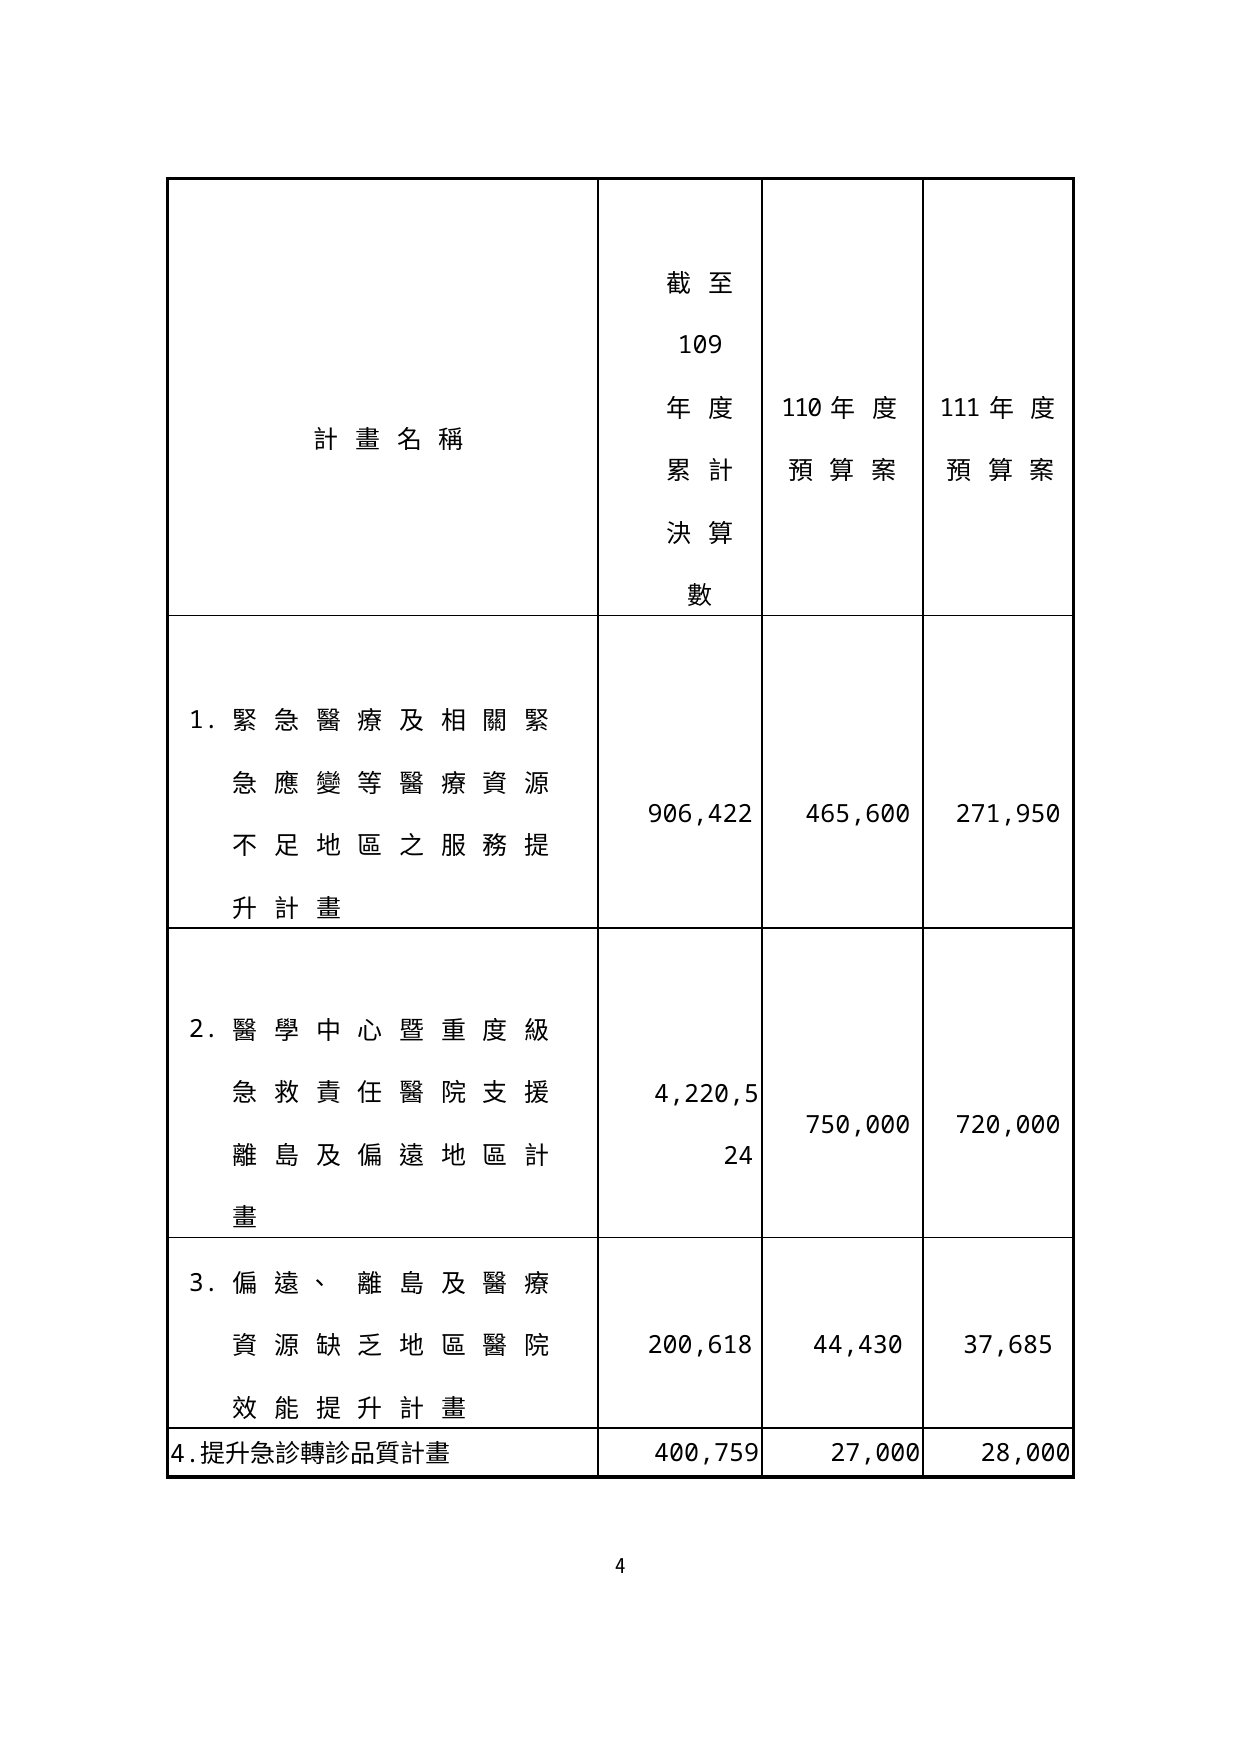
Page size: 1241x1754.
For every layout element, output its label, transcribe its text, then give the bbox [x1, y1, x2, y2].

table_cell 27,000 [763, 1429, 922, 1475]
table_cell 3.偏遠、離島及醫療資源缺乏地區醫院效能提升計畫 [169, 1238, 597, 1427]
table_header 計畫名稱 [169, 180, 597, 615]
table_cell 2.醫學中心暨重度級急救責任醫院支援離島及偏遠地區計畫 [169, 929, 597, 1237]
table_cell 750,000 [763, 929, 922, 1237]
table_cell 465,600 [763, 616, 922, 927]
table_cell 271,950 [924, 616, 1072, 927]
table_cell 28,000 [924, 1429, 1072, 1475]
table_cell 37,685 [924, 1238, 1072, 1427]
table_cell 1.緊急醫療及相關緊急應變等醫療資源不足地區之服務提升計畫 [169, 616, 597, 927]
table_cell 4.提升急診轉診品質計畫 [169, 1429, 597, 1475]
table_cell 4,220,524 [599, 929, 761, 1237]
table_header 111年度預算案 [924, 180, 1072, 615]
table_cell 906,422 [599, 616, 761, 927]
table_cell 44,430 [763, 1238, 922, 1427]
table_cell 720,000 [924, 929, 1072, 1237]
table_header 截至109年度累計決算數 [599, 180, 761, 615]
table_cell 400,759 [599, 1429, 761, 1475]
table_cell 200,618 [599, 1238, 761, 1427]
table_header 110年度預算案 [763, 180, 922, 615]
